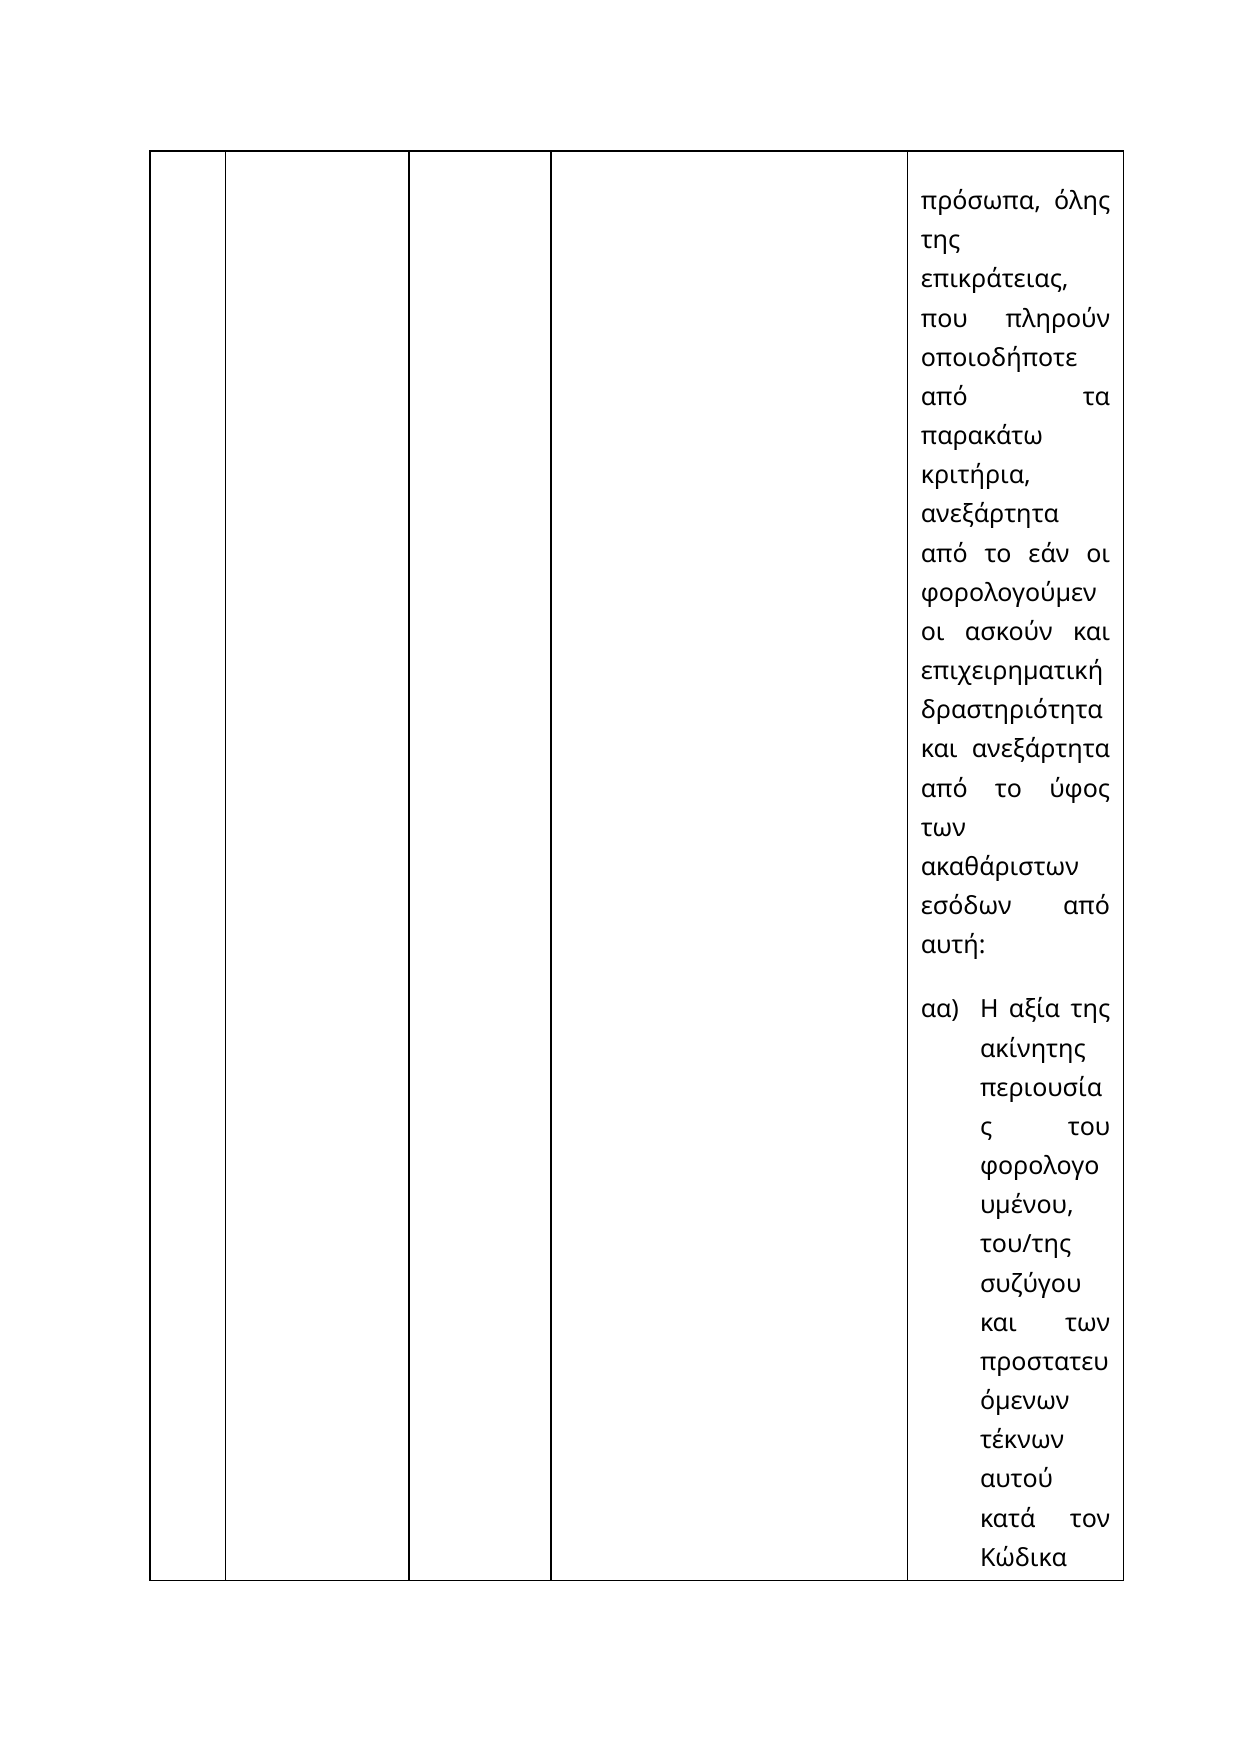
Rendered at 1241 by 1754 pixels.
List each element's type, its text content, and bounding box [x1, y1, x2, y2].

table_cell [151, 152, 225, 1580]
table_cell πρόσωπα, όλης της επικράτειας, που πληρούν οποιοδήποτε από τα παρακάτω κριτήρια, ανεξάρτητα από το εάν οι φορολογούμενοι ασκούν και επιχειρηματική δραστηριότητα και ανεξάρτητα από το ύφος των ακαθάριστων εσόδων από αυτή: αα) Η αξία της ακίνητης περιουσίας του φορολογουμένου, του/της συζύγου και των προστατευόμενων τέκνων αυτού κατά τον Κώδικα [908, 152, 1123, 1580]
table_cell [410, 152, 550, 1580]
table_cell [552, 152, 907, 1580]
table_cell [226, 152, 408, 1580]
